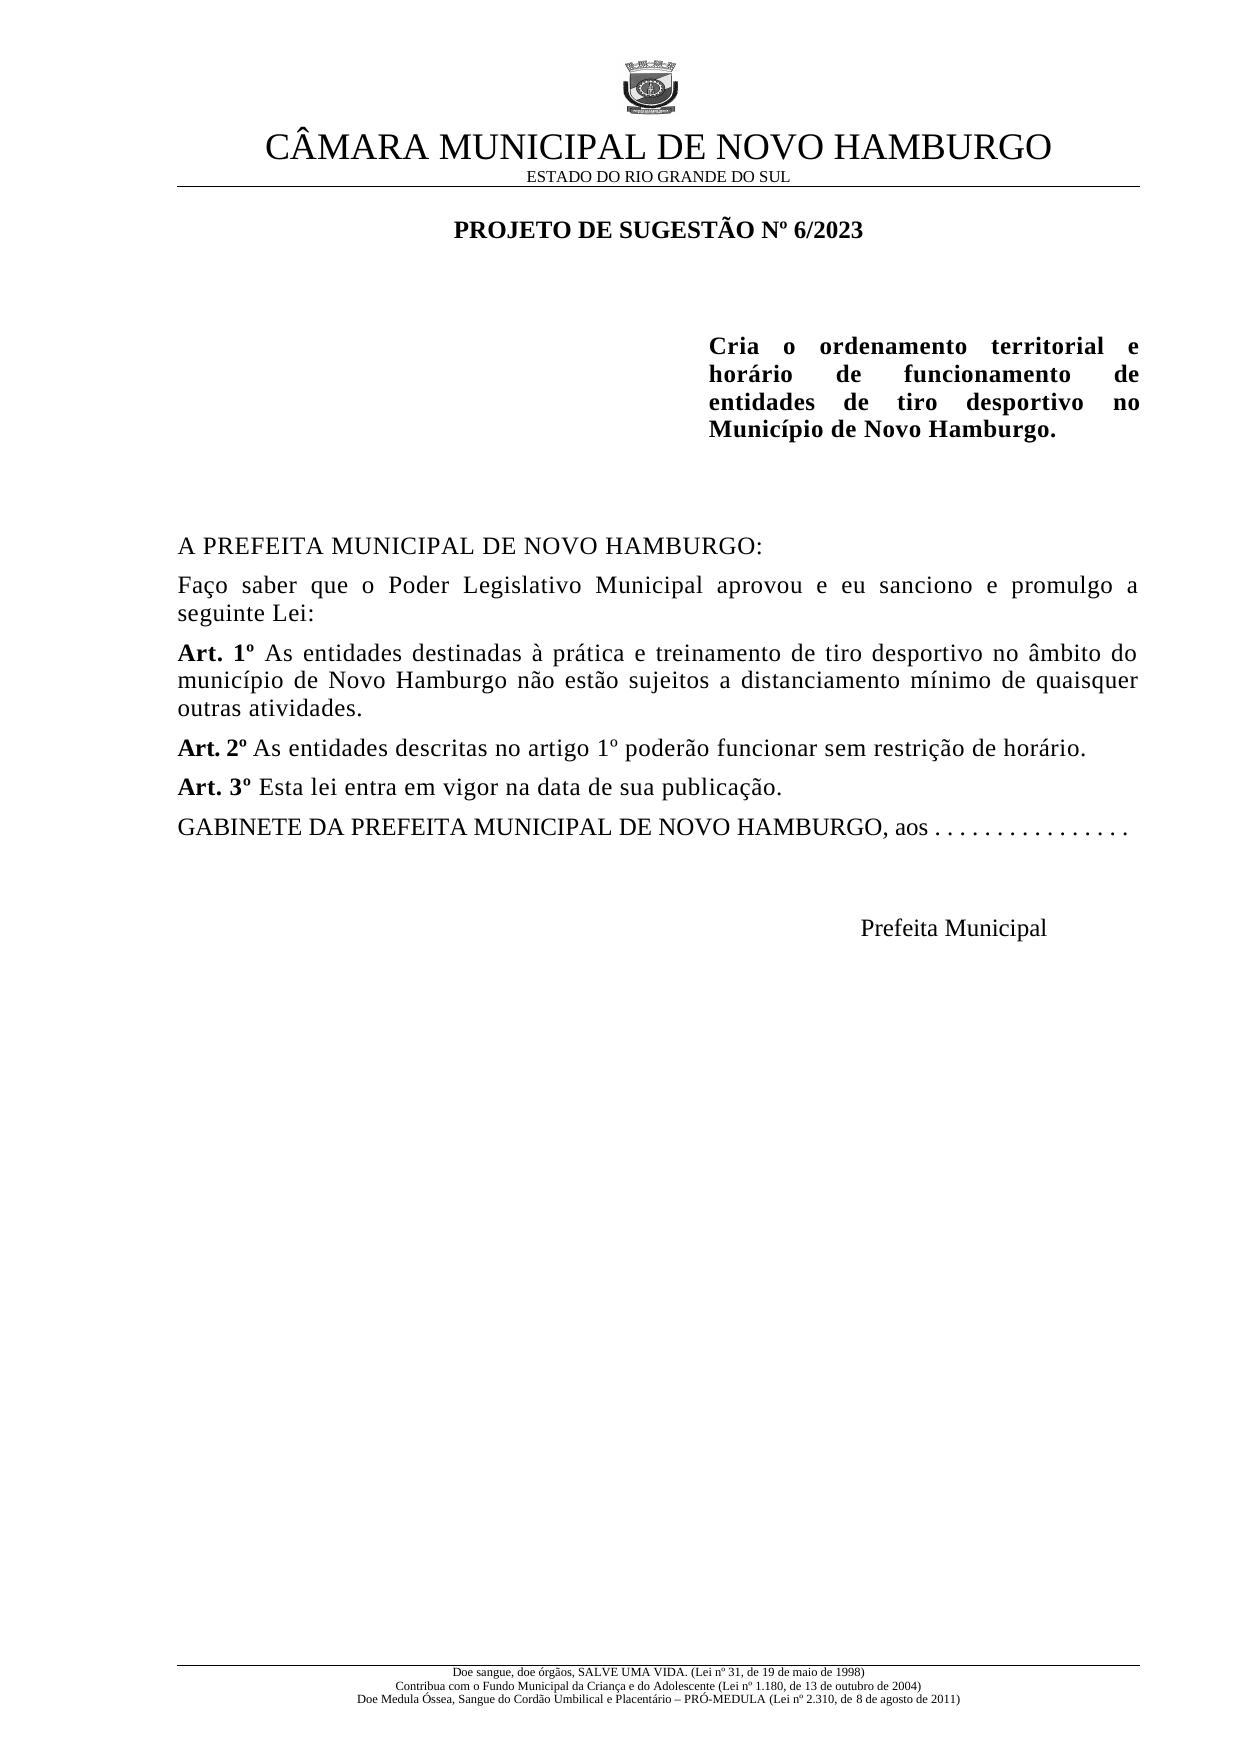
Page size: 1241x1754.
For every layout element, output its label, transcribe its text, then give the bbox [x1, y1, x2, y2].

text GABINETE DA PREFEITA MUNICIPAL DE NOVO HAMBURGO, aos . . . . . . . . . . . . . . . . [177, 813, 1140, 841]
text Prefeita Municipal [768, 914, 1140, 942]
text Art. 1º As entidades destinadas à prática e treinamento de tiro desportivo no âmbito do município de Novo Hamburgo não estão sujeitos a distanciamento mínimo de quaisquer outras atividades. [177, 639, 1140, 722]
text A PREFEITA MUNICIPAL DE NOVO HAMBURGO: [177, 532, 1116, 559]
text Cria o ordenamento territorial e horário de funcionamento de entidades de tiro desportivo no Município de Novo Hamburgo. [709, 332, 1140, 443]
text PROJETO DE SUGESTÃO Nº 6/2023 [177, 216, 1140, 244]
text Art. 3º Esta lei entra em vigor na data de sua publicação. [177, 773, 1140, 801]
text Faço saber que o Poder Legislativo Municipal aprovou e eu sanciono e promulgo a seguinte Lei: [177, 571, 1140, 627]
text Art. 2º As entidades descritas no artigo 1º poderão funcionar sem restrição de horário. [177, 734, 1140, 761]
